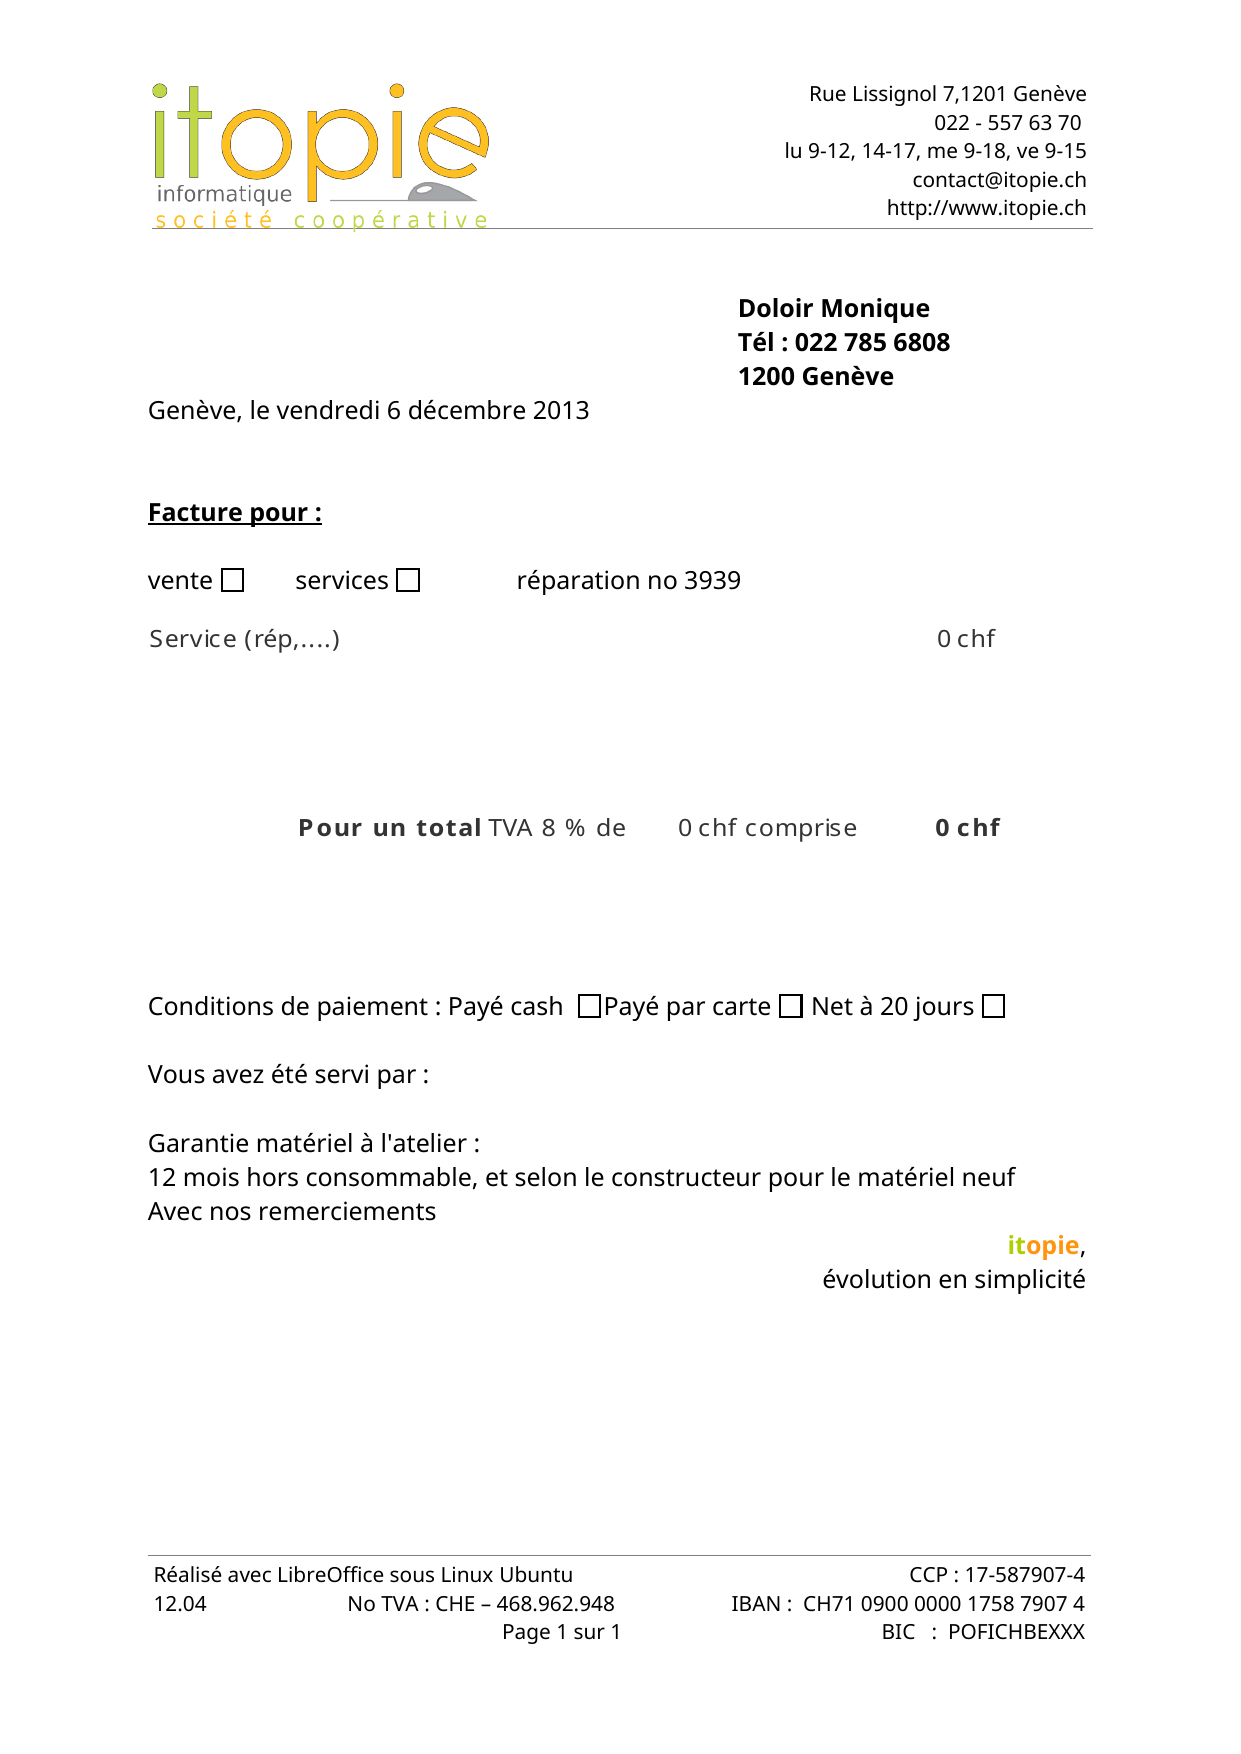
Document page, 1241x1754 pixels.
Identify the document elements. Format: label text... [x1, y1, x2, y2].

text itopie, [148, 1227, 1093, 1262]
text Avec nos remerciements [148, 1193, 1093, 1227]
text Doloir Monique [148, 290, 1093, 324]
text évolution en simplicité [148, 1262, 1093, 1296]
text 1200 Genève [148, 358, 1093, 392]
picture [138, 72, 500, 244]
text Facture pour : [148, 495, 1093, 529]
text Garantie matériel à l'atelier : [148, 1125, 1093, 1159]
text Genève, le vendredi 6 décembre 2013 [148, 392, 1093, 427]
text 12 mois hors consommable, et selon le constructeur pour le matériel neuf [148, 1159, 1093, 1193]
text vente services réparation no 3939 [148, 563, 1093, 597]
text Conditions de paiement : Payé cash Payé par carte Net à 20 jours [148, 989, 1093, 1023]
text Tél : 022 785 6808 [148, 324, 1093, 358]
text Vous avez été servi par : [148, 1057, 1093, 1091]
